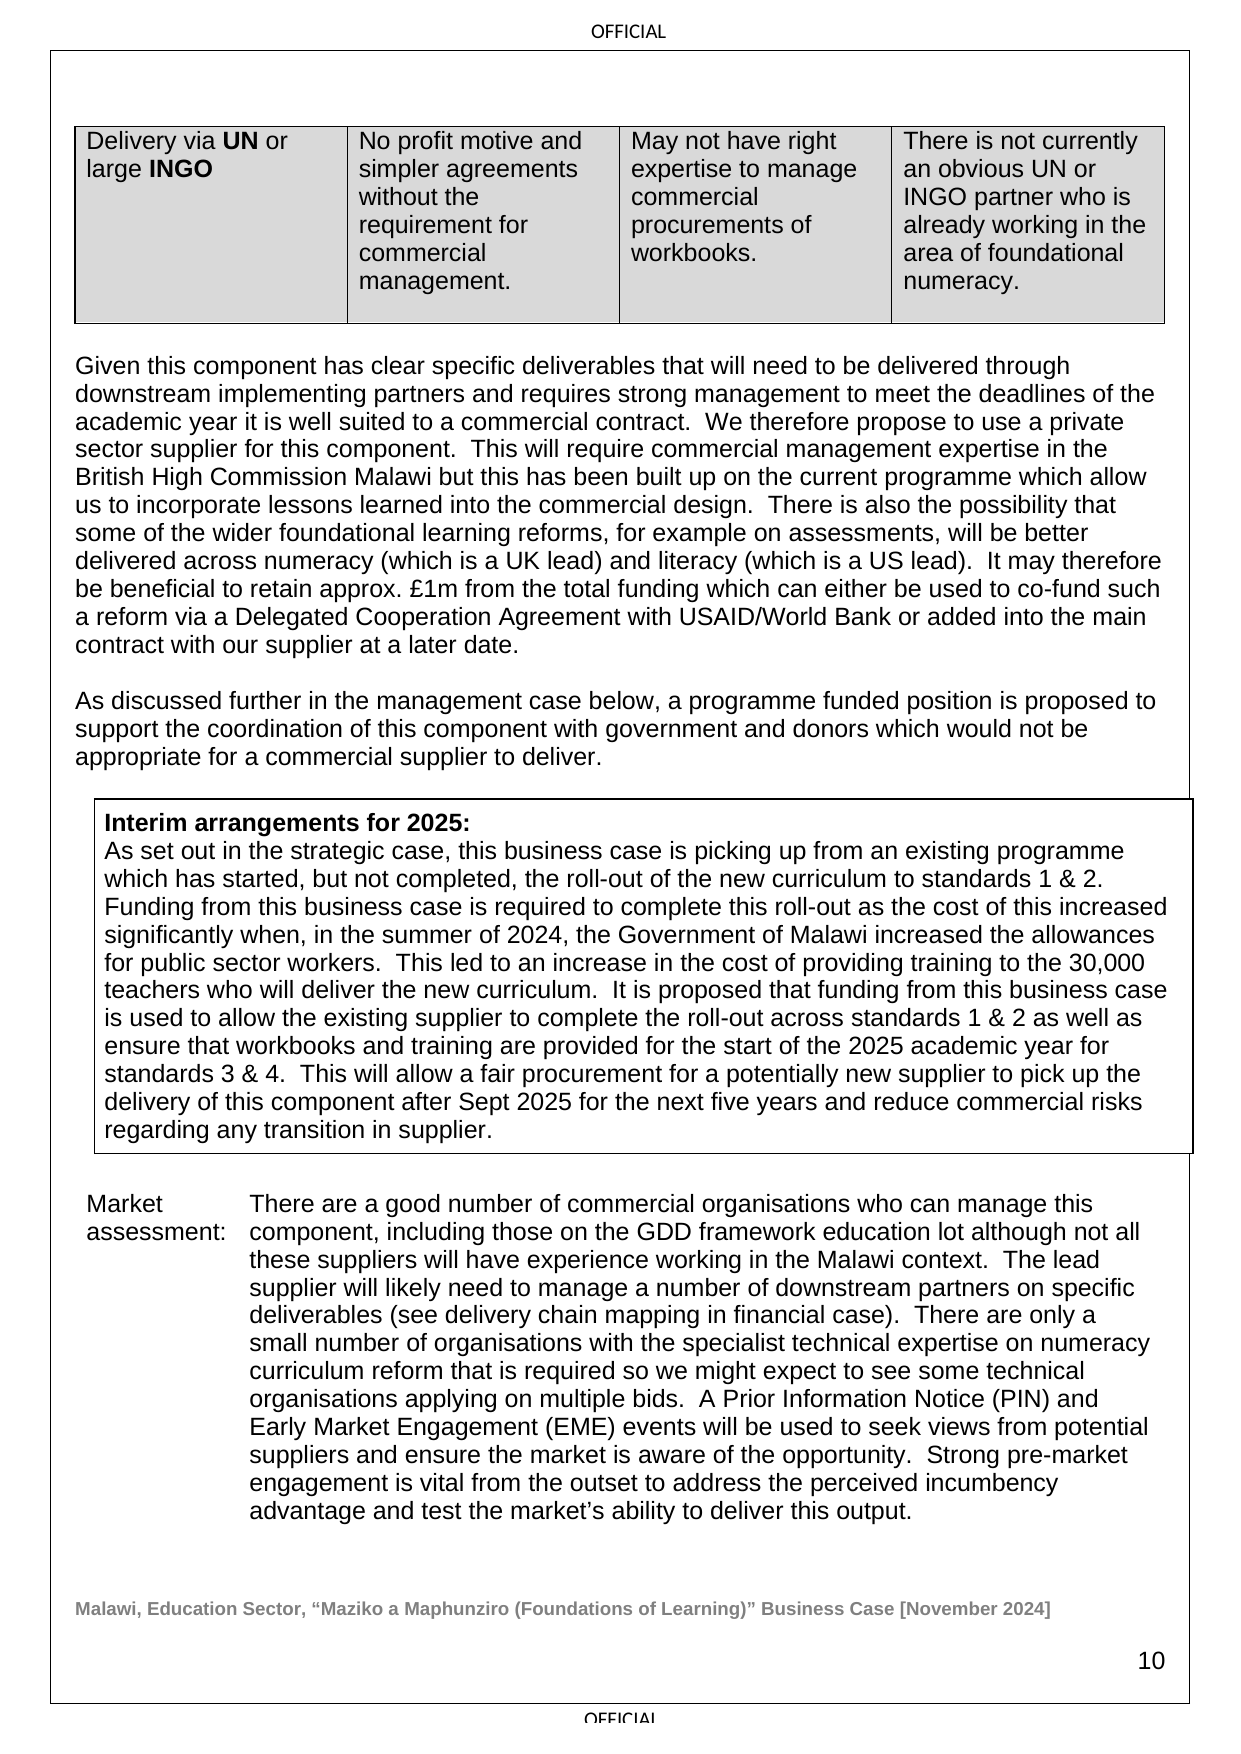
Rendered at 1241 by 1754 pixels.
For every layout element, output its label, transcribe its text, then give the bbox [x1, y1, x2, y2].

text Given this component has clear specific deliverables that will need to be delivered through downstream implementing partners and requires strong management to meet the deadlines of the academic year it is well suited to a commercial contract. We therefore propose to use a private sector supplier for this component. This will require commercial management expertise in the British High Commission Malawi but this has been built up on the current programme which allow us to incorporate lessons learned into the commercial design. There is also the possibility that some of the wider foundational learning reforms, for example on assessments, will be better delivered across numeracy (which is a UK lead) and literacy (which is a US lead). It may therefore be beneficial to retain approx. £1m from the total funding which can either be used to co-fund such a reform via a Delegated Cooperation Agreement with USAID/World Bank or added into the main contract with our supplier at a later date. [75, 351, 1165, 658]
text As set out in the strategic case, this business case is picking up from an existing programme which has started, but not completed, the roll-out of the new curriculum to standards 1 & 2. Funding from this business case is required to complete this roll-out as the cost of this increased significantly when, in the summer of 2024, the Government of Malawi increased the allowances for public sector workers. This led to an increase in the cost of providing training to the 30,000 teachers who will deliver the new curriculum. It is proposed that funding from this business case is used to allow the existing supplier to complete the roll-out across standards 1 & 2 as well as ensure that workbooks and training are provided for the start of the 2025 academic year for standards 3 & 4. This will allow a fair procurement for a potentially new supplier to pick up the delivery of this component after Sept 2025 for the next five years and reduce commercial risks regarding any transition in supplier. [104, 837, 1183, 1144]
table_cell Delivery via UN or large INGO [76, 127, 347, 322]
text As discussed further in the management case below, a programme funded position is proposed to support the coordination of this component with government and donors which would not be appropriate for a commercial supplier to deliver. [75, 686, 1165, 770]
table_cell No profit motive and simpler agreements without the requirement for commercial management. [348, 127, 619, 322]
table_header Market assessment: [75, 1190, 238, 1524]
table_header There are a good number of commercial organisations who can manage this component, including those on the GDD framework education lot although not all these suppliers will have experience working in the Malawi context. The lead supplier will likely need to manage a number of downstream partners on specific deliverables (see delivery chain mapping in financial case). There are only a small number of organisations with the specialist technical expertise on numeracy curriculum reform that is required so we might expect to see some technical organisations applying on multiple bids. A Prior Information Notice (PIN) and Early Market Engagement (EME) events will be used to seek views from potential suppliers and ensure the market is aware of the opportunity. Strong pre-market engagement is vital from the outset to address the perceived incumbency advantage and test the market’s ability to deliver this output. [238, 1190, 1164, 1524]
table_cell There is not currently an obvious UN or INGO partner who is already working in the area of foundational numeracy. [892, 127, 1164, 322]
table_cell May not have right expertise to manage commercial procurements of workbooks. [620, 127, 891, 322]
text Interim arrangements for 2025: [104, 809, 1183, 837]
